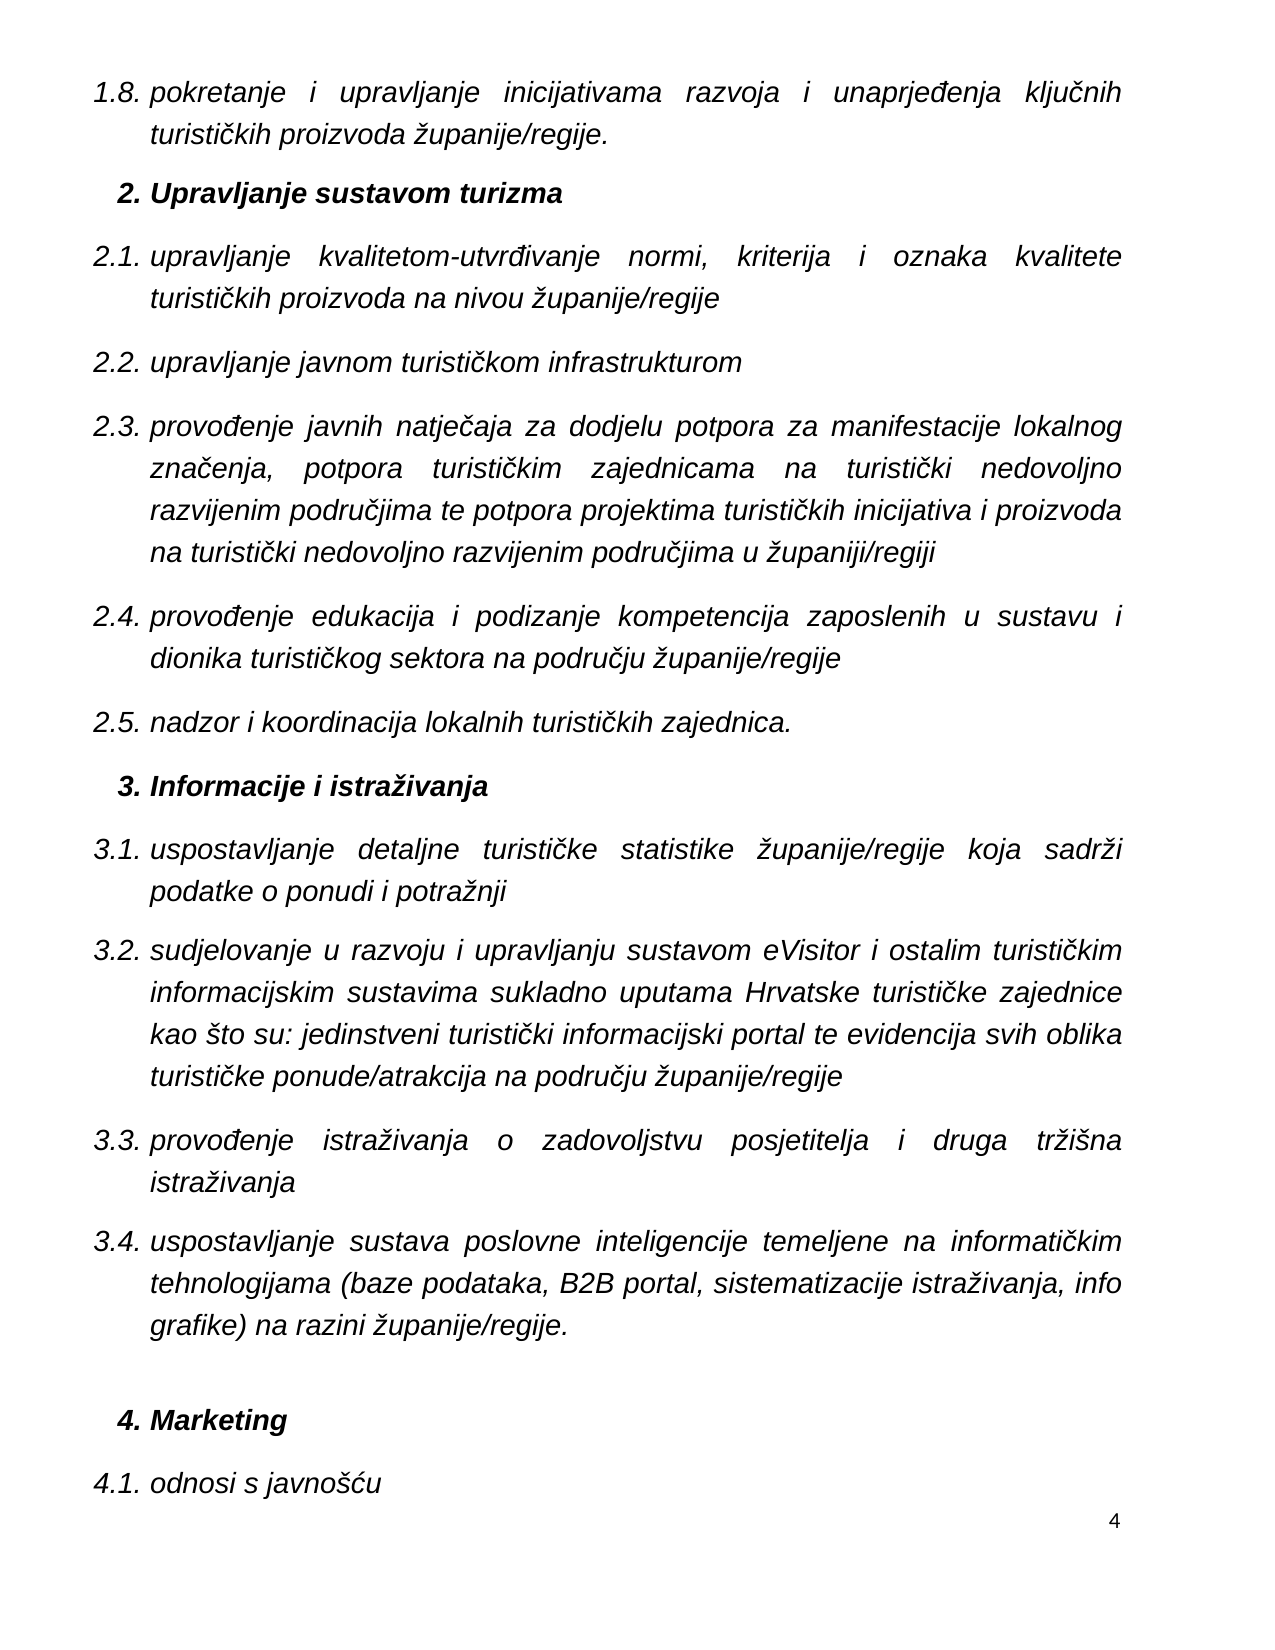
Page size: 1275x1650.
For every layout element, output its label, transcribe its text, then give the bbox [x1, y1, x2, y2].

list upravljanje javnom turističkom infrastrukturom [93, 345, 1126, 379]
list uspostavljanje detaljne turističke statistike županije/regije koja sadrži podatke o ponudi i potražnji [93, 832, 1126, 908]
list provođenje javnih natječaja za dodjelu potpora za manifestacije lokalnog značenja, potpora turističkim zajednicama na turistički nedovoljno razvijenim područjima te potpora projektima turističkih inicijativa i proizvoda na turistički nedovoljno razvijenim područjima u županiji/regiji [93, 409, 1126, 569]
list nadzor i koordinacija lokalnih turističkih zajednica. [93, 705, 1126, 739]
list provođenje istraživanja o zadovoljstvu posjetitelja i druga tržišna istraživanja [93, 1123, 1126, 1199]
list Upravljanje sustavom turizma [117, 176, 1149, 209]
list provođenje edukacija i podizanje kompetencija zaposlenih u sustavu i dionika turističkog sektora na području županije/regije [93, 599, 1126, 675]
list Marketing [117, 1403, 1149, 1437]
list upravljanje kvalitetom-utvrđivanje normi, kriterija i oznaka kvalitete turističkih proizvoda na nivou županije/regije [93, 239, 1126, 315]
list pokretanje i upravljanje inicijativama razvoja i unaprjeđenja ključnih turističkih proizvoda županije/regije. [93, 75, 1126, 151]
list sudjelovanje u razvoju i upravljanju sustavom eVisitor i ostalim turističkim informacijskim sustavima sukladno uputama Hrvatske turističke zajednice kao što su: jedinstveni turistički informacijski portal te evidencija svih oblika turističke ponude/atrakcija na području županije/regije [93, 933, 1126, 1093]
list odnosi s javnošću [93, 1466, 1126, 1500]
list uspostavljanje sustava poslovne inteligencije temeljene na informatičkim tehnologijama (baze podataka, B2B portal, sistematizacije istraživanja, info grafike) na razini županije/regije. [93, 1224, 1126, 1342]
list Informacije i istraživanja [117, 769, 1149, 802]
